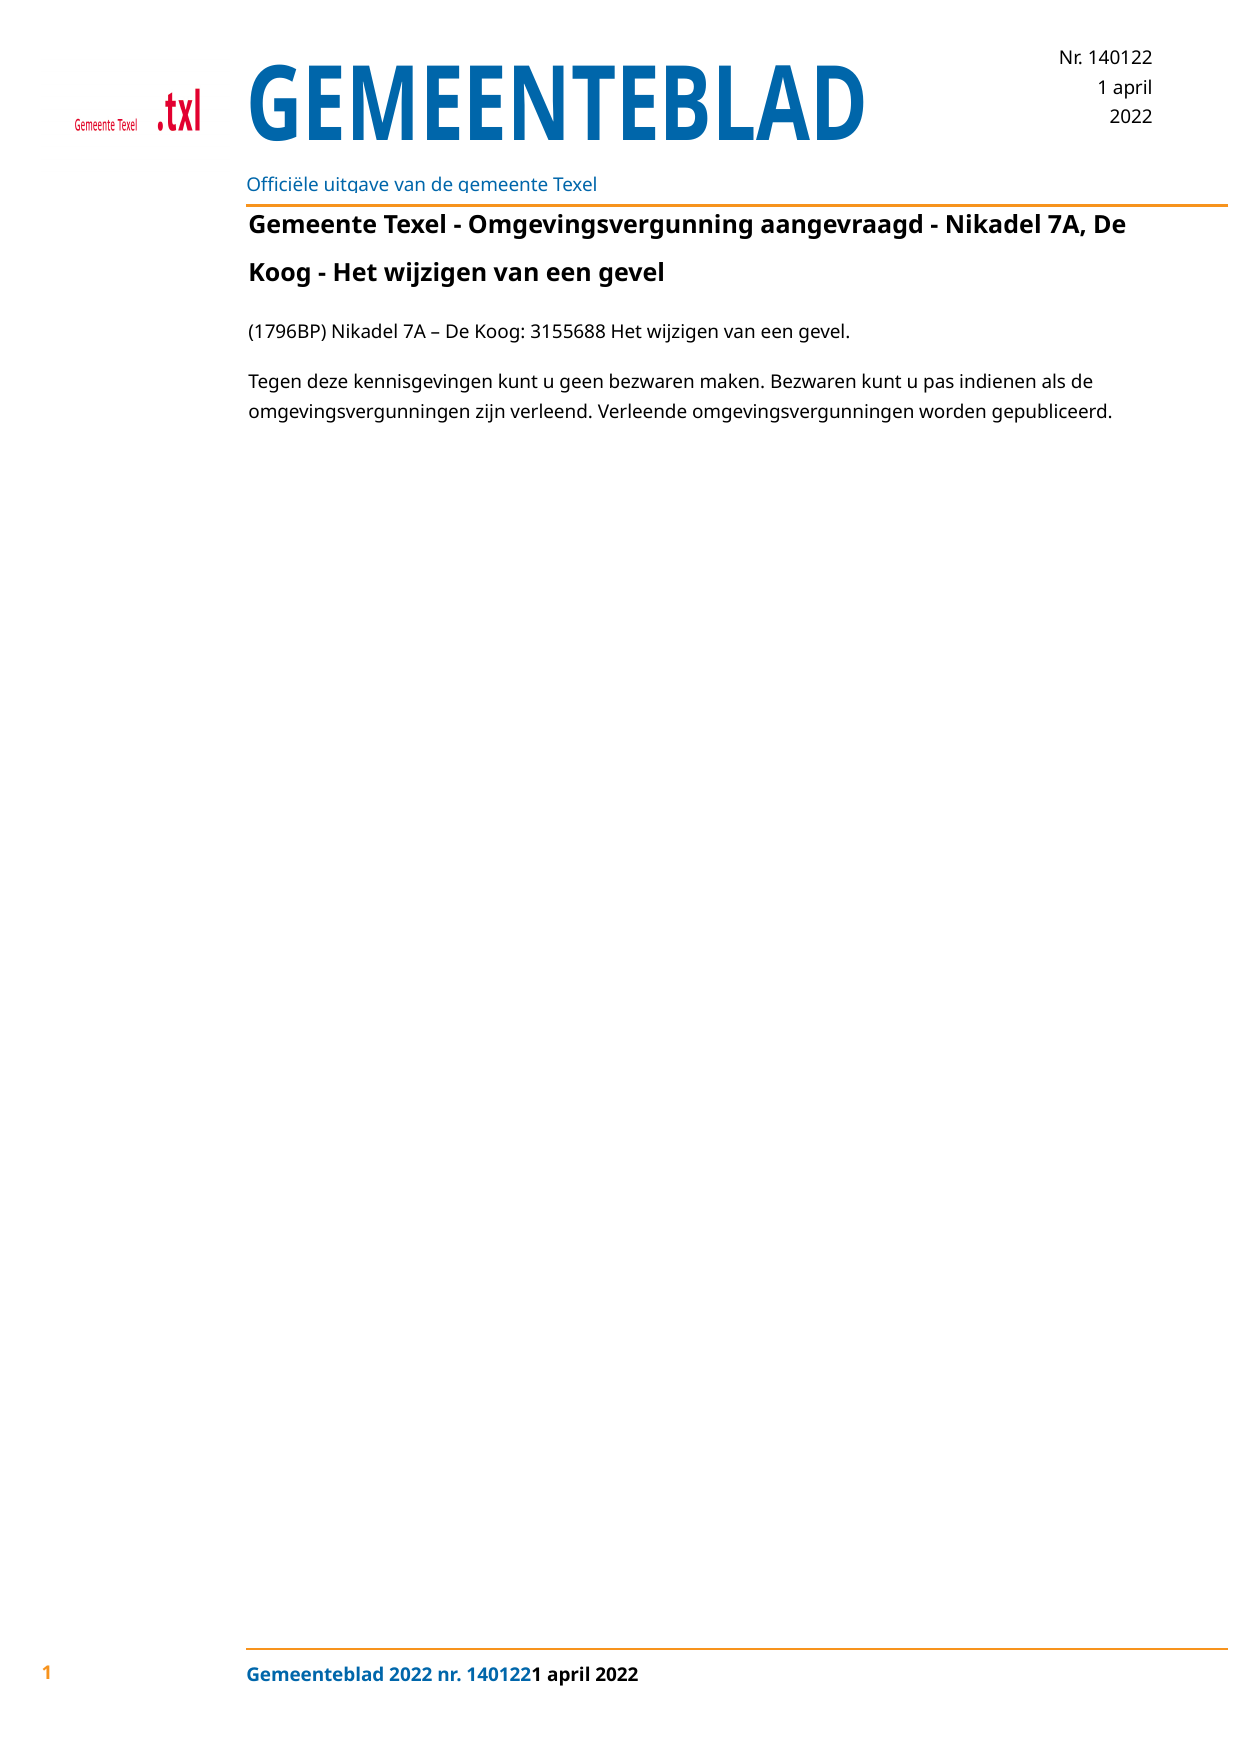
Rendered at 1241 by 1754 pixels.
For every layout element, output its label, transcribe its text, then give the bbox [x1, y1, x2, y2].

text (1796BP) Nikadel 7A – De Koog: 3155688 Het wijzigen van een gevel. [248, 318, 1152, 344]
text Tegen deze kennisgevingen kunt u geen bezwaren maken. Bezwaren kunt u pas indienen als de omgevingsvergunningen zijn verleend. Verleende omgevingsvergunningen worden gepubliceerd. [248, 368, 1152, 424]
picture [41, 47, 231, 172]
text Gemeente Texel - Omgevingsvergunning aangevraagd - Nikadel 7A, De Koog - Het wijzigen van een gevel [248, 207, 1152, 288]
